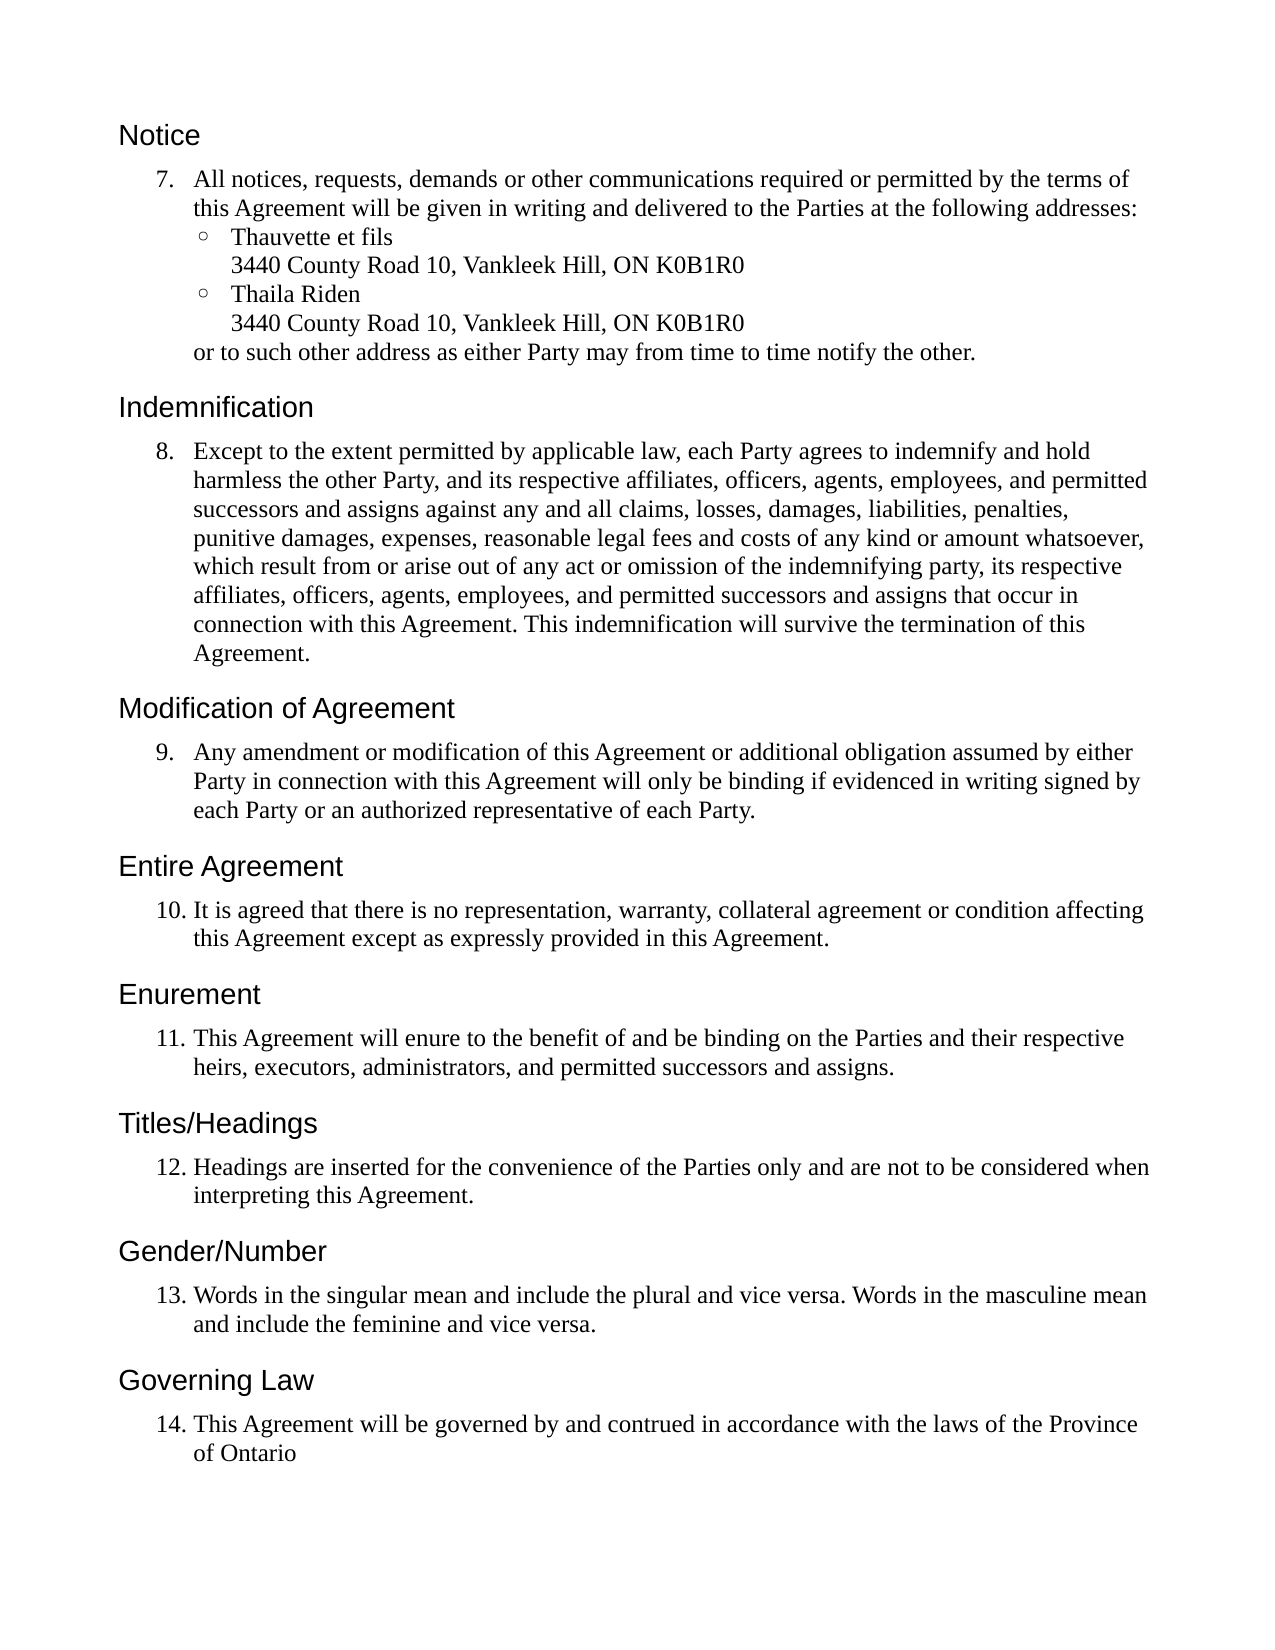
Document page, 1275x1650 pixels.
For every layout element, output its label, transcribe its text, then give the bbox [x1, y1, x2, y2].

list This Agreement will be governed by and contrued in accordance with the laws of the Province of Ontario [156, 1409, 1157, 1466]
list Words in the singular mean and include the plural and vice versa. Words in the masculine mean and include the feminine and vice versa. [156, 1280, 1157, 1338]
subtitle Modification of Agreement [118, 691, 1157, 725]
list Thauvette et fils [193, 222, 1157, 250]
subtitle Entire Agreement [118, 849, 1157, 882]
list or to such other address as either Party may from time to time notify the other. [156, 337, 1157, 365]
subtitle Indemnification [118, 390, 1157, 424]
subtitle Enurement [118, 977, 1157, 1011]
list It is agreed that there is no representation, warranty, collateral agreement or condition affecting this Agreement except as expressly provided in this Agreement. [156, 895, 1157, 952]
list Except to the extent permitted by applicable law, each Party agrees to indemnify and hold harmless the other Party, and its respective affiliates, officers, agents, employees, and permitted successors and assigns against any and all claims, losses, damages, liabilities, penalties, punitive damages, expenses, reasonable legal fees and costs of any kind or amount whatsoever, which result from or arise out of any act or omission of the indemnifying party, its respective affiliates, officers, agents, employees, and permitted successors and assigns that occur in connection with this Agreement. This indemnification will survive the termination of this Agreement. [156, 436, 1157, 666]
subtitle Gender/Number [118, 1234, 1157, 1268]
list All notices, requests, demands or other communications required or permitted by the terms of this Agreement will be given in writing and delivered to the Parties at the following addresses: [156, 164, 1157, 222]
subtitle Notice [118, 118, 1157, 152]
list This Agreement will enure to the benefit of and be binding on the Parties and their respective heirs, executors, administrators, and permitted successors and assigns. [156, 1023, 1157, 1081]
list Any amendment or modification of this Agreement or additional obligation assumed by either Party in connection with this Agreement will only be binding if evidenced in writing signed by each Party or an authorized representative of each Party. [156, 737, 1157, 824]
subtitle Governing Law [118, 1363, 1157, 1396]
list Thaila Riden [193, 279, 1157, 308]
list Headings are inserted for the convenience of the Parties only and are not to be considered when interpreting this Agreement. [156, 1152, 1157, 1209]
subtitle Titles/Headings [118, 1106, 1157, 1139]
list 3440 County Road 10, Vankleek Hill, ON K0B1R0 [193, 250, 1157, 279]
list 3440 County Road 10, Vankleek Hill, ON K0B1R0 [193, 308, 1157, 337]
